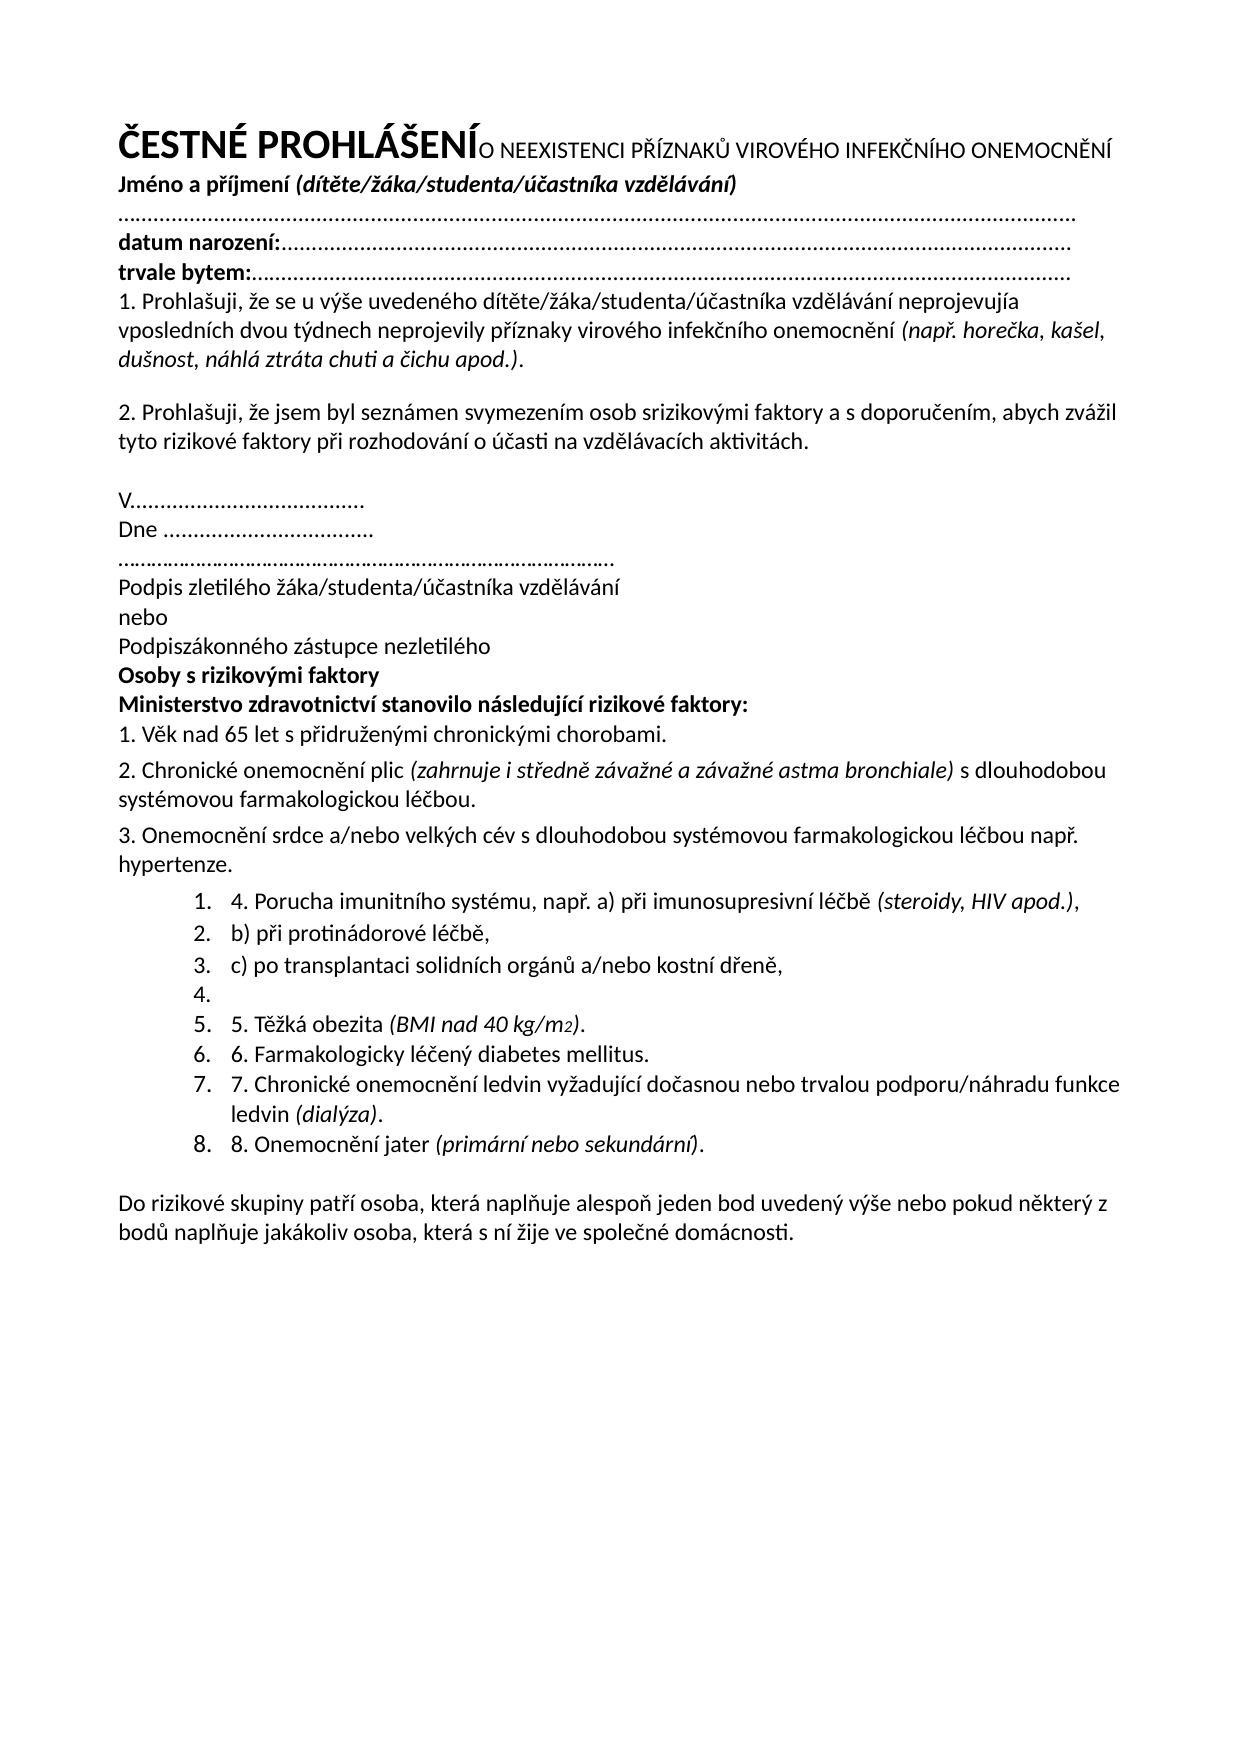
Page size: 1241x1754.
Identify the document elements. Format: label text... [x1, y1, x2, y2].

list b) při protinádorové léčbě, [193, 918, 1122, 947]
list 4. Porucha imunitního systému, např. a) při imunosupresivní léčbě (steroidy, HIV apod.), [193, 885, 1122, 915]
list 6. Farmakologicky léčený diabetes mellitus. [193, 1039, 1122, 1068]
text Osoby s rizikovými faktory [118, 660, 1122, 689]
text …............................................................................................................................................................ [118, 198, 1122, 227]
text Do rizikové skupiny patří osoba, která naplňuje alespoň jeden bod uvedený výše nebo pokud některý z bodů naplňuje jakákoliv osoba, která s ní žije ve společné domácnosti. [118, 1188, 1122, 1246]
text datum narození:................................................................................................................................... [118, 227, 1122, 257]
text 2. Chronické onemocnění plic (zahrnuje i středně závažné a závažné astma bronchiale) s dlouhodobou systémovou farmakologickou léčbou. [118, 755, 1122, 813]
text trvale bytem:…..................................................................................................................................... [118, 257, 1122, 286]
text Ministerstvo zdravotnictví stanovilo následující rizikové faktory: [118, 689, 1122, 719]
list 5. Těžká obezita (BMI nad 40 kg/m2). [193, 1008, 1122, 1039]
text nebo [118, 602, 1122, 631]
list c) po transplantaci solidních orgánů a/nebo kostní dřeně, [193, 950, 1122, 979]
text 3. Onemocnění srdce a/nebo velkých cév s dlouhodobou systémovou farmakologickou léčbou např. hypertenze. [118, 820, 1122, 878]
text ČESTNÉ PROHLÁŠENÍO NEEXISTENCI PŘÍZNAKŮ VIROVÉHO INFEKČNÍHO ONEMOCNĚNÍ [118, 118, 1122, 169]
text Podpiszákonného zástupce nezletilého [118, 631, 1122, 660]
list 8. Onemocnění jater (primární nebo sekundární). [193, 1128, 1122, 1158]
text Jméno a příjmení (dítěte/žáka/studenta/účastníka vzdělávání) [118, 169, 1122, 198]
text 2. Prohlašuji, že jsem byl seznámen svymezením osob srizikovými faktory a s doporučením, abych zvážil tyto rizikové faktory při rozhodování o účasti na vzdělávacích aktivitách. [118, 397, 1122, 455]
text 1. Prohlašuji, že se u výše uvedeného dítěte/žáka/studenta/účastníka vzdělávání neprojevujía vposledních dvou týdnech neprojevily příznaky virového infekčního onemocnění (např. horečka, kašel, dušnost, náhlá ztráta chuti a čichu apod.). [118, 286, 1122, 374]
list 7. Chronické onemocnění ledvin vyžadující dočasnou nebo trvalou podporu/náhradu funkce ledvin (dialýza). [193, 1068, 1122, 1128]
text 1. Věk nad 65 let s přidruženými chronickými chorobami. [118, 719, 1122, 748]
text Dne ................................... [118, 514, 1122, 543]
text ……………………………………………………………………………… [118, 543, 1122, 572]
text Podpis zletilého žáka/studenta/účastníka vzdělávání [118, 572, 1122, 602]
text V....................................... [118, 485, 1122, 514]
